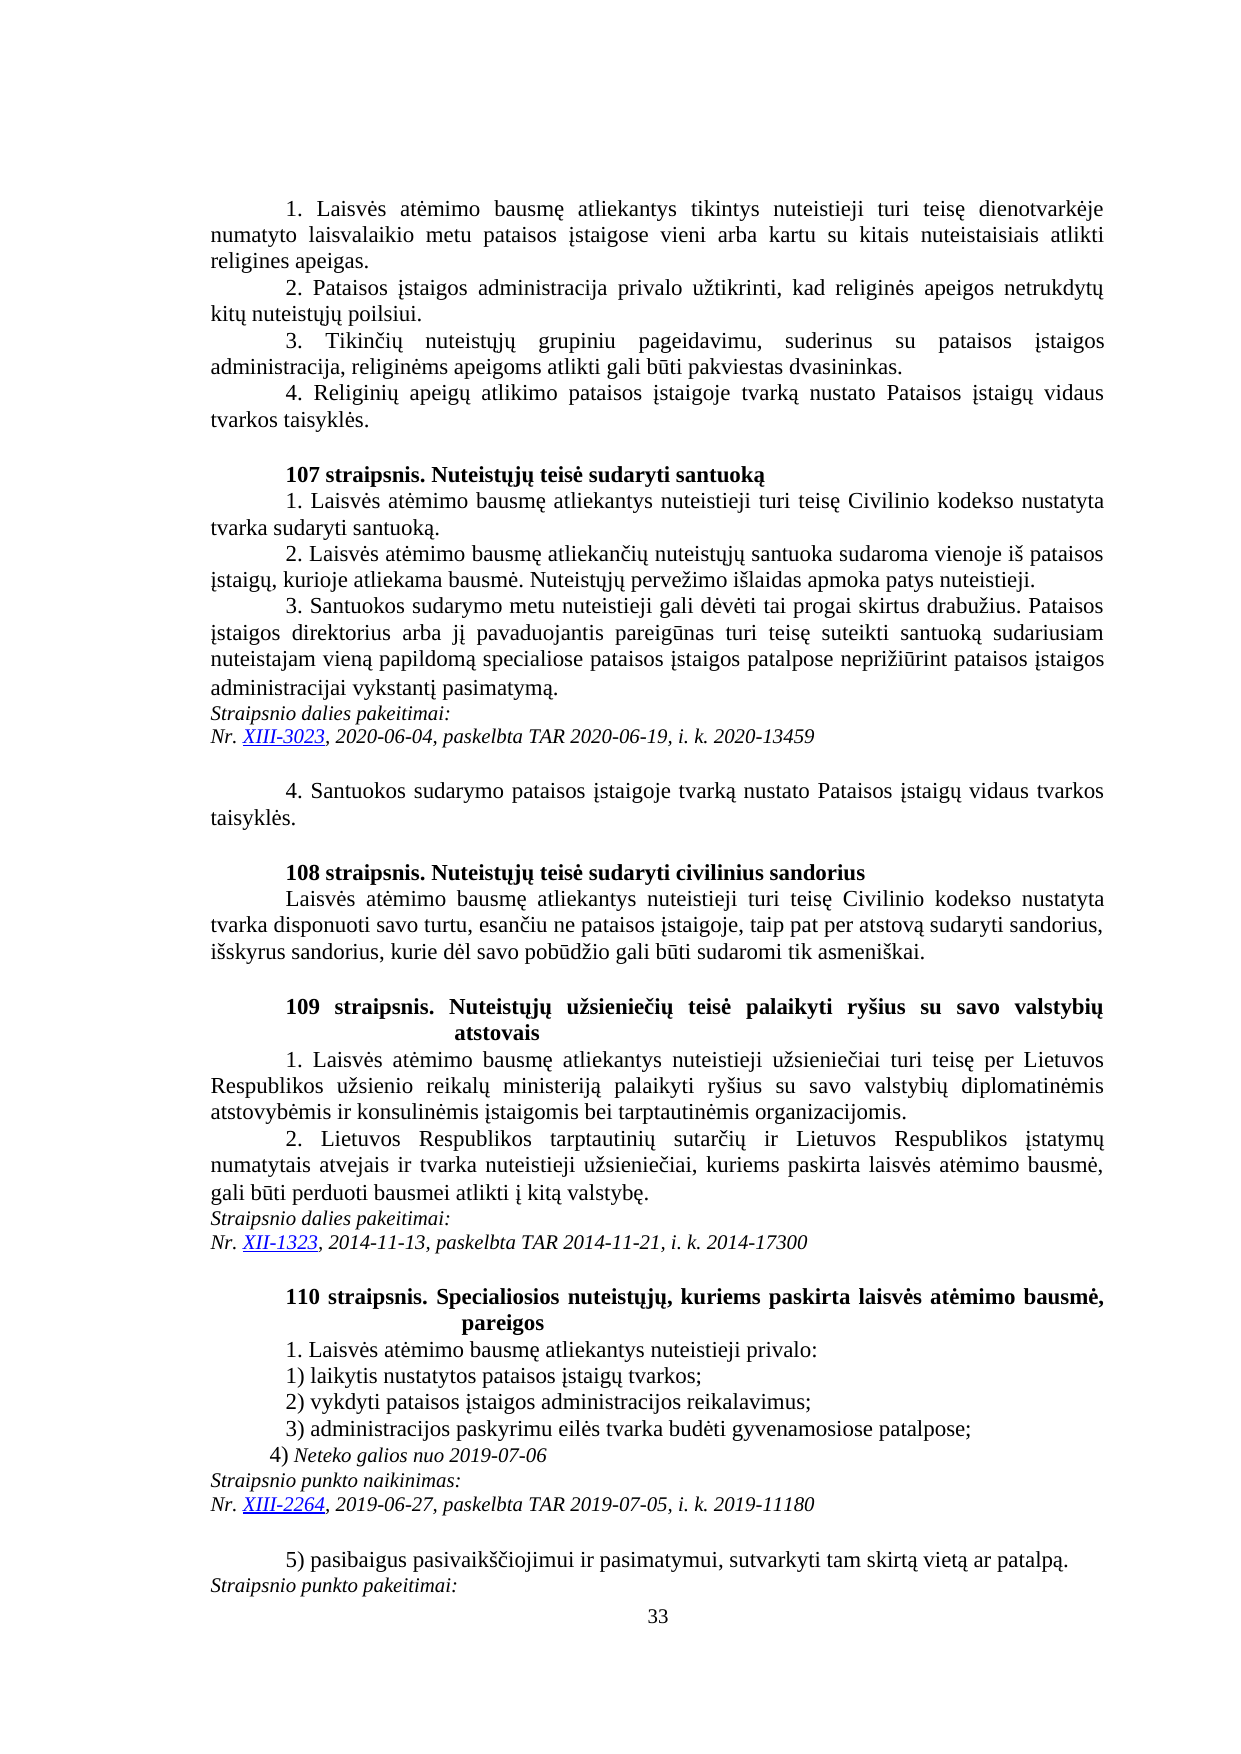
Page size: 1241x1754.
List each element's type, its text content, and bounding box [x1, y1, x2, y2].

text Straipsnio dalies pakeitimai: [210, 1206, 1105, 1230]
text 1. Laisvės atėmimo bausmę atliekantys tikintys nuteistieji turi teisę dienotvarkėje numatyto laisvalaikio metu pataisos įstaigose vieni arba kartu su kitais nuteistaisiais atlikti religines apeigas. [210, 195, 1105, 274]
text 2. Lietuvos Respublikos tarptautinių sutarčių ir Lietuvos Respublikos įstatymų numatytais atvejais ir tvarka nuteistieji užsieniečiai, kuriems paskirta laisvės atėmimo bausmė, gali būti perduoti bausmei atlikti į kitą valstybę. [210, 1125, 1105, 1206]
text 110 straipsnis. Specialiosios nuteistųjų, kuriems paskirta laisvės atėmimo bausmė, pareigos [285, 1283, 1105, 1336]
text 1) laikytis nustatytos pataisos įstaigų tvarkos; [210, 1362, 1105, 1388]
text 4. Religinių apeigų atlikimo pataisos įstaigoje tvarką nustato Pataisos įstaigų vidaus tvarkos taisyklės. [210, 379, 1105, 432]
text 1. Laisvės atėmimo bausmę atliekantys nuteistieji turi teisę Civilinio kodekso nustatyta tvarka sudaryti santuoką. [210, 487, 1105, 540]
text 3. Tikinčių nuteistųjų grupiniu pageidavimu, suderinus su pataisos įstaigos administracija, religinėms apeigoms atlikti gali būti pakviestas dvasininkas. [210, 327, 1105, 379]
text 1. Laisvės atėmimo bausmę atliekantys nuteistieji užsieniečiai turi teisę per Lietuvos Respublikos užsienio reikalų ministeriją palaikyti ryšius su savo valstybių diplomatinėmis atstovybėmis ir konsulinėmis įstaigomis bei tarptautinėmis organizacijomis. [210, 1046, 1105, 1125]
text Straipsnio punkto naikinimas: [210, 1467, 1105, 1492]
text Laisvės atėmimo bausmę atliekantys nuteistieji turi teisę Civilinio kodekso nustatyta tvarka disponuoti savo turtu, esančiu ne pataisos įstaigoje, taip pat per atstovą sudaryti sandorius, išskyrus sandorius, kurie dėl savo pobūdžio gali būti sudaromi tik asmeniškai. [210, 885, 1105, 964]
text 4) Neteko galios nuo 2019-07-06 [210, 1441, 1105, 1467]
text 3. Santuokos sudarymo metu nuteistieji gali dėvėti tai progai skirtus drabužius. Pataisos įstaigos direktorius arba jį pavaduojantis pareigūnas turi teisę suteikti santuoką sudariusiam nuteistajam vieną papildomą specialiose pataisos įstaigos patalpose neprižiūrint pataisos įstaigos administracijai vykstantį pasimatymą. [210, 593, 1105, 700]
text Nr. XII-1323, 2014-11-13, paskelbta TAR 2014-11-21, i. k. 2014-17300 [210, 1230, 1105, 1254]
text Nr. XIII-2264, 2019-06-27, paskelbta TAR 2019-07-05, i. k. 2019-11180 [210, 1492, 1105, 1516]
text 109 straipsnis. Nuteistųjų užsieniečių teisė palaikyti ryšius su savo valstybių atstovais [285, 993, 1105, 1046]
text 4. Santuokos sudarymo pataisos įstaigoje tvarką nustato Pataisos įstaigų vidaus tvarkos taisyklės. [210, 777, 1105, 830]
text 3) administracijos paskyrimu eilės tvarka budėti gyvenamosiose patalpose; [210, 1415, 1105, 1441]
text 108 straipsnis. Nuteistųjų teisė sudaryti civilinius sandorius [210, 859, 1105, 885]
text 2. Laisvės atėmimo bausmę atliekančių nuteistųjų santuoka sudaroma vienoje iš pataisos įstaigų, kurioje atliekama bausmė. Nuteistųjų pervežimo išlaidas apmoka patys nuteistieji. [210, 540, 1105, 593]
text 1. Laisvės atėmimo bausmę atliekantys nuteistieji privalo: [210, 1336, 1105, 1362]
text Straipsnio punkto pakeitimai: [210, 1573, 1105, 1597]
text Straipsnio dalies pakeitimai: [210, 700, 1105, 724]
text 2. Pataisos įstaigos administracija privalo užtikrinti, kad religinės apeigos netrukdytų kitų nuteistųjų poilsiui. [210, 274, 1105, 327]
text 2) vykdyti pataisos įstaigos administracijos reikalavimus; [210, 1388, 1105, 1415]
text Nr. XIII-3023, 2020-06-04, paskelbta TAR 2020-06-19, i. k. 2020-13459 [210, 724, 1105, 748]
text 5) pasibaigus pasivaikščiojimui ir pasimatymui, sutvarkyti tam skirtą vietą ar patalpą. [210, 1544, 1105, 1573]
text 107 straipsnis. Nuteistųjų teisė sudaryti santuoką [210, 461, 1105, 487]
